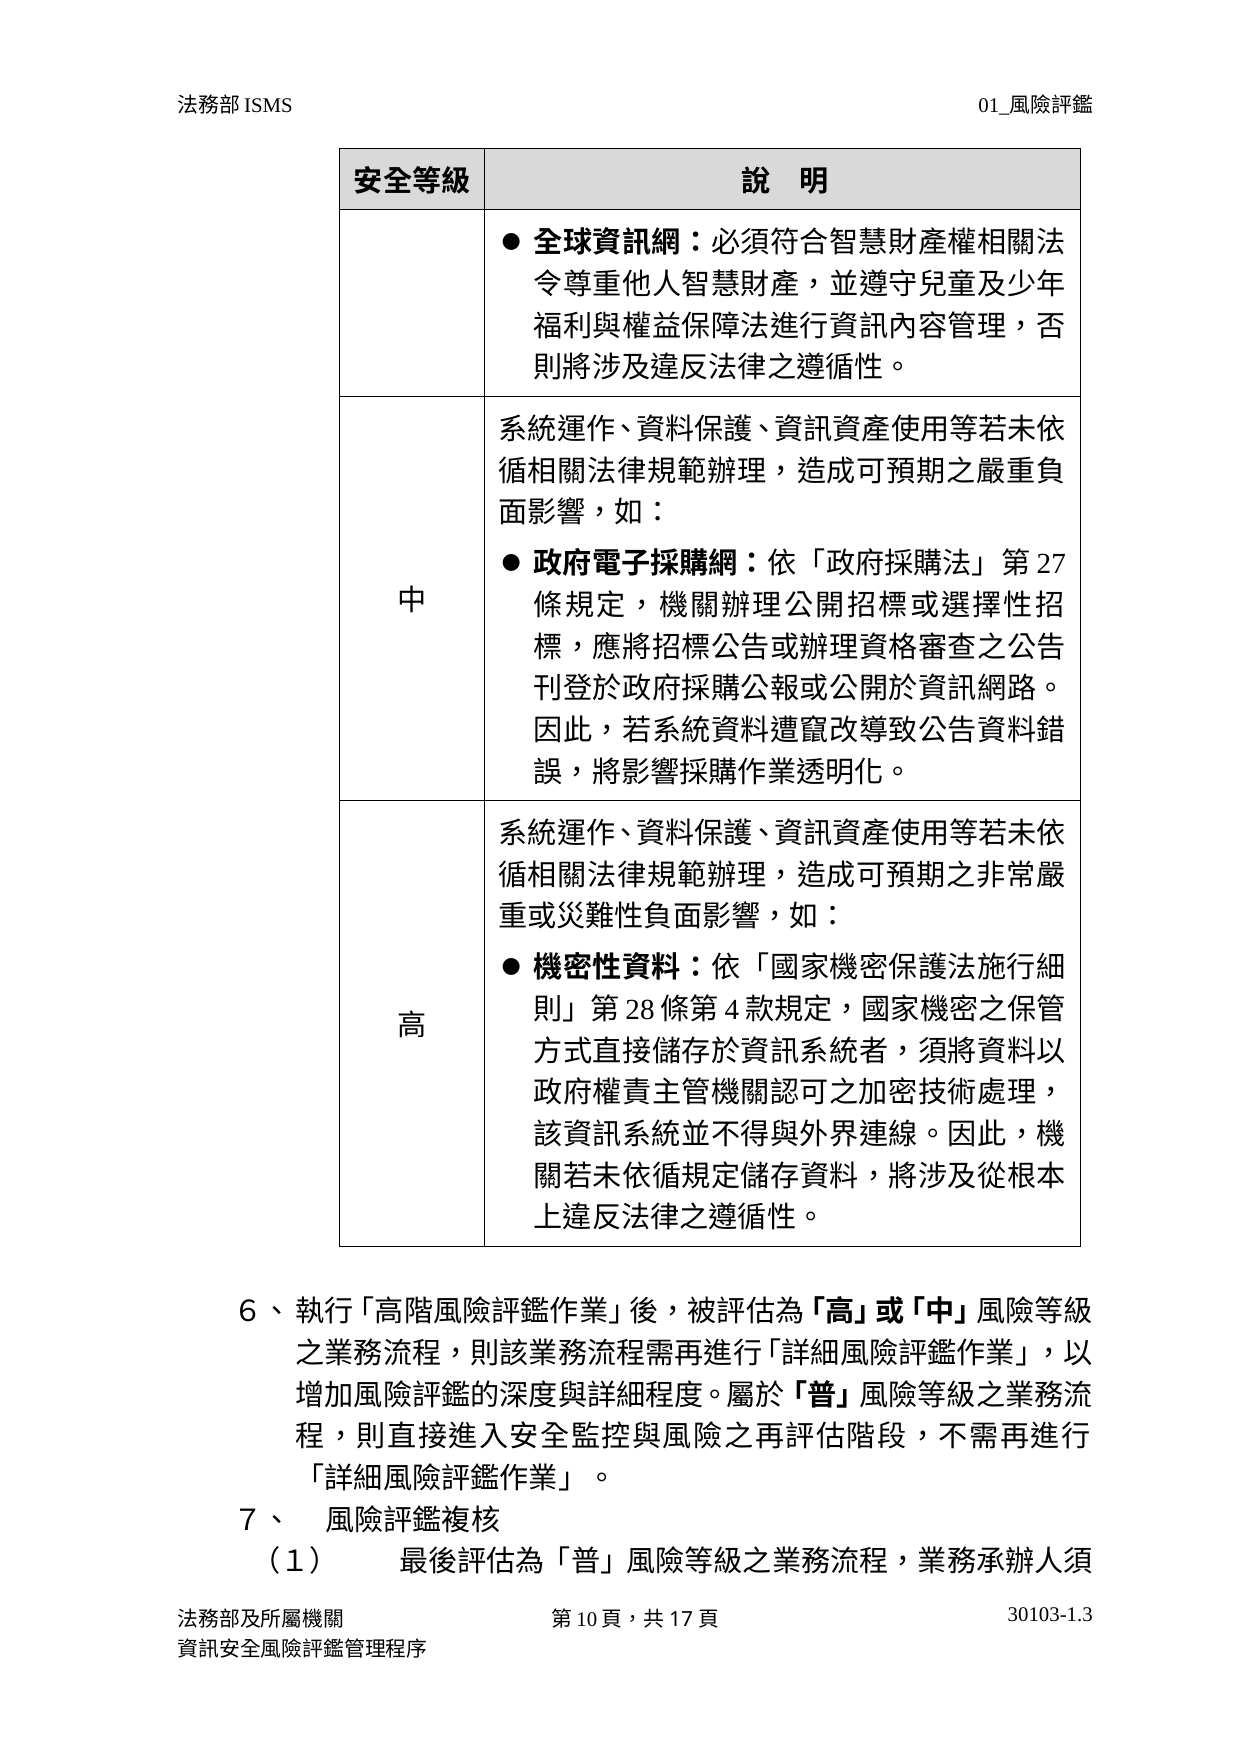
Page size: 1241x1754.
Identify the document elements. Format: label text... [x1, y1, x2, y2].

table_header 說 明 [485, 149, 1080, 209]
list 最後評估為「普」風險等級之業務流程，業務承辦人須 [251, 1538, 1092, 1580]
list 執行「高階風險評鑑作業」後，被評估為「高」或「中」風險等級之業務流程，則該業務流程需再進行「詳細風險評鑑作業」，以增加風險評鑑的深度與詳細程度。屬於「普」風險等級之業務流程，則直接進入安全監控與風險之再評估階段，不需再進行「詳細風險評鑑作業」。 [233, 1288, 1092, 1497]
table_header 安全等級 [340, 149, 484, 209]
table_cell [340, 210, 484, 396]
table_cell 系統運作、資料保護、資訊資產使用等若未依循相關法律規範辦理，造成可預期之非常嚴重或災難性負面影響，如： 機密性資料：依「國家機密保護法施行細則」第28條第4款規定，國家機密之保管方式直接儲存於資訊系統者，須將資料以政府權責主管機關認可之加密技術處理，該資訊系統並不得與外界連線。因此，機關若未依循規定儲存資料，將涉及從根本上違反法律之遵循性。 [485, 801, 1080, 1246]
table_cell 高 [340, 801, 484, 1246]
list 風險評鑑複核 [233, 1497, 1092, 1538]
table_cell 系統運作、資料保護、資訊資產使用等若未依循相關法律規範辦理，造成可預期之嚴重負面影響，如： 政府電子採購網：依「政府採購法」第27條規定，機關辦理公開招標或選擇性招標，應將招標公告或辦理資格審查之公告刊登於政府採購公報或公開於資訊網路。因此，若系統資料遭竄改導致公告資料錯誤，將影響採購作業透明化。 [485, 397, 1080, 800]
table_cell 中 [340, 397, 484, 800]
table_cell 系統運作、資料保護、資訊資產使用等若未依循相關法律規範辦理，造成可預期之有限負面影響，如： 全球資訊網：必須符合智慧財產權相關法令尊重他人智慧財產，並遵守兒童及少年福利與權益保障法進行資訊內容管理，否則將涉及違反法律之遵循性。 [485, 210, 1080, 396]
